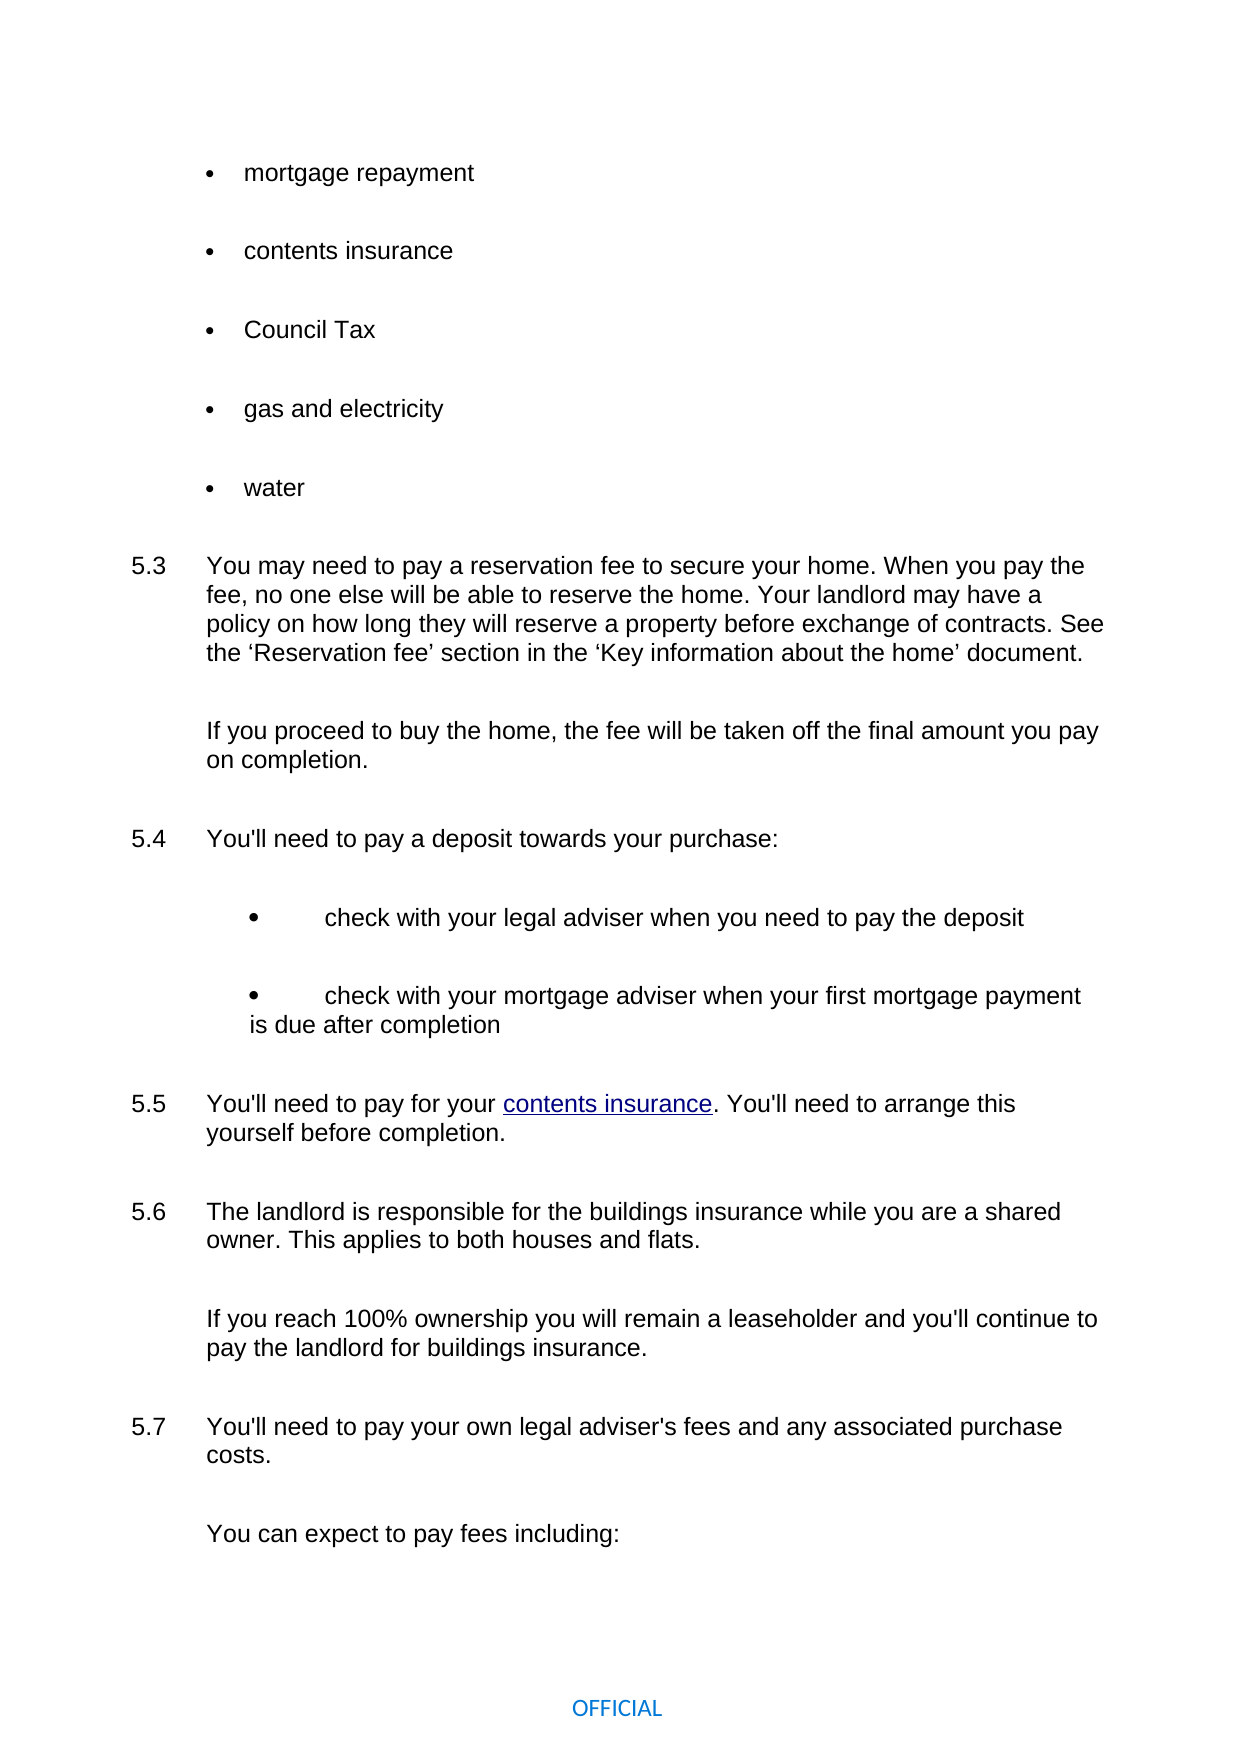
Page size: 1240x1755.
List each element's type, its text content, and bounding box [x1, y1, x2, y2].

text 5.6 The landlord is responsible for the buildings insurance while you are a shared owner. This applies to both houses and flats. [131, 1196, 1106, 1254]
text If you reach 100% ownership you will remain a leaseholder and you'll continue to pay the landlord for buildings insurance. [206, 1304, 1106, 1361]
list gas and electricity [206, 394, 1106, 422]
list Council Tax [206, 315, 1106, 344]
list mortgage repayment [206, 157, 1106, 186]
text 5.5 You'll need to pay for your contents insurance. You'll need to arrange this yourself before completion. [131, 1089, 1106, 1146]
list check with your mortgage adviser when your first mortgage payment is due after completion [249, 981, 1106, 1039]
text You can expect to pay fees including: [206, 1519, 1106, 1548]
text 5.3 You may need to pay a reservation fee to secure your home. When you pay the fee, no one else will be able to reserve the home. Your landlord may have a policy on how long they will reserve a property before exchange of contracts. See the ‘Reservation fee’ section in the ‘Key information about the home’ document. [131, 551, 1106, 666]
text 5.7 You'll need to pay your own legal adviser's fees and any associated purchase costs. [131, 1411, 1106, 1469]
list check with your legal adviser when you need to pay the deposit [249, 902, 1106, 931]
list contents insurance [206, 236, 1106, 265]
text If you proceed to buy the home, the fee will be taken off the final amount you pay on completion. [206, 716, 1106, 774]
text 5.4 You'll need to pay a deposit towards your purchase: [131, 824, 1106, 852]
list water [206, 472, 1106, 501]
